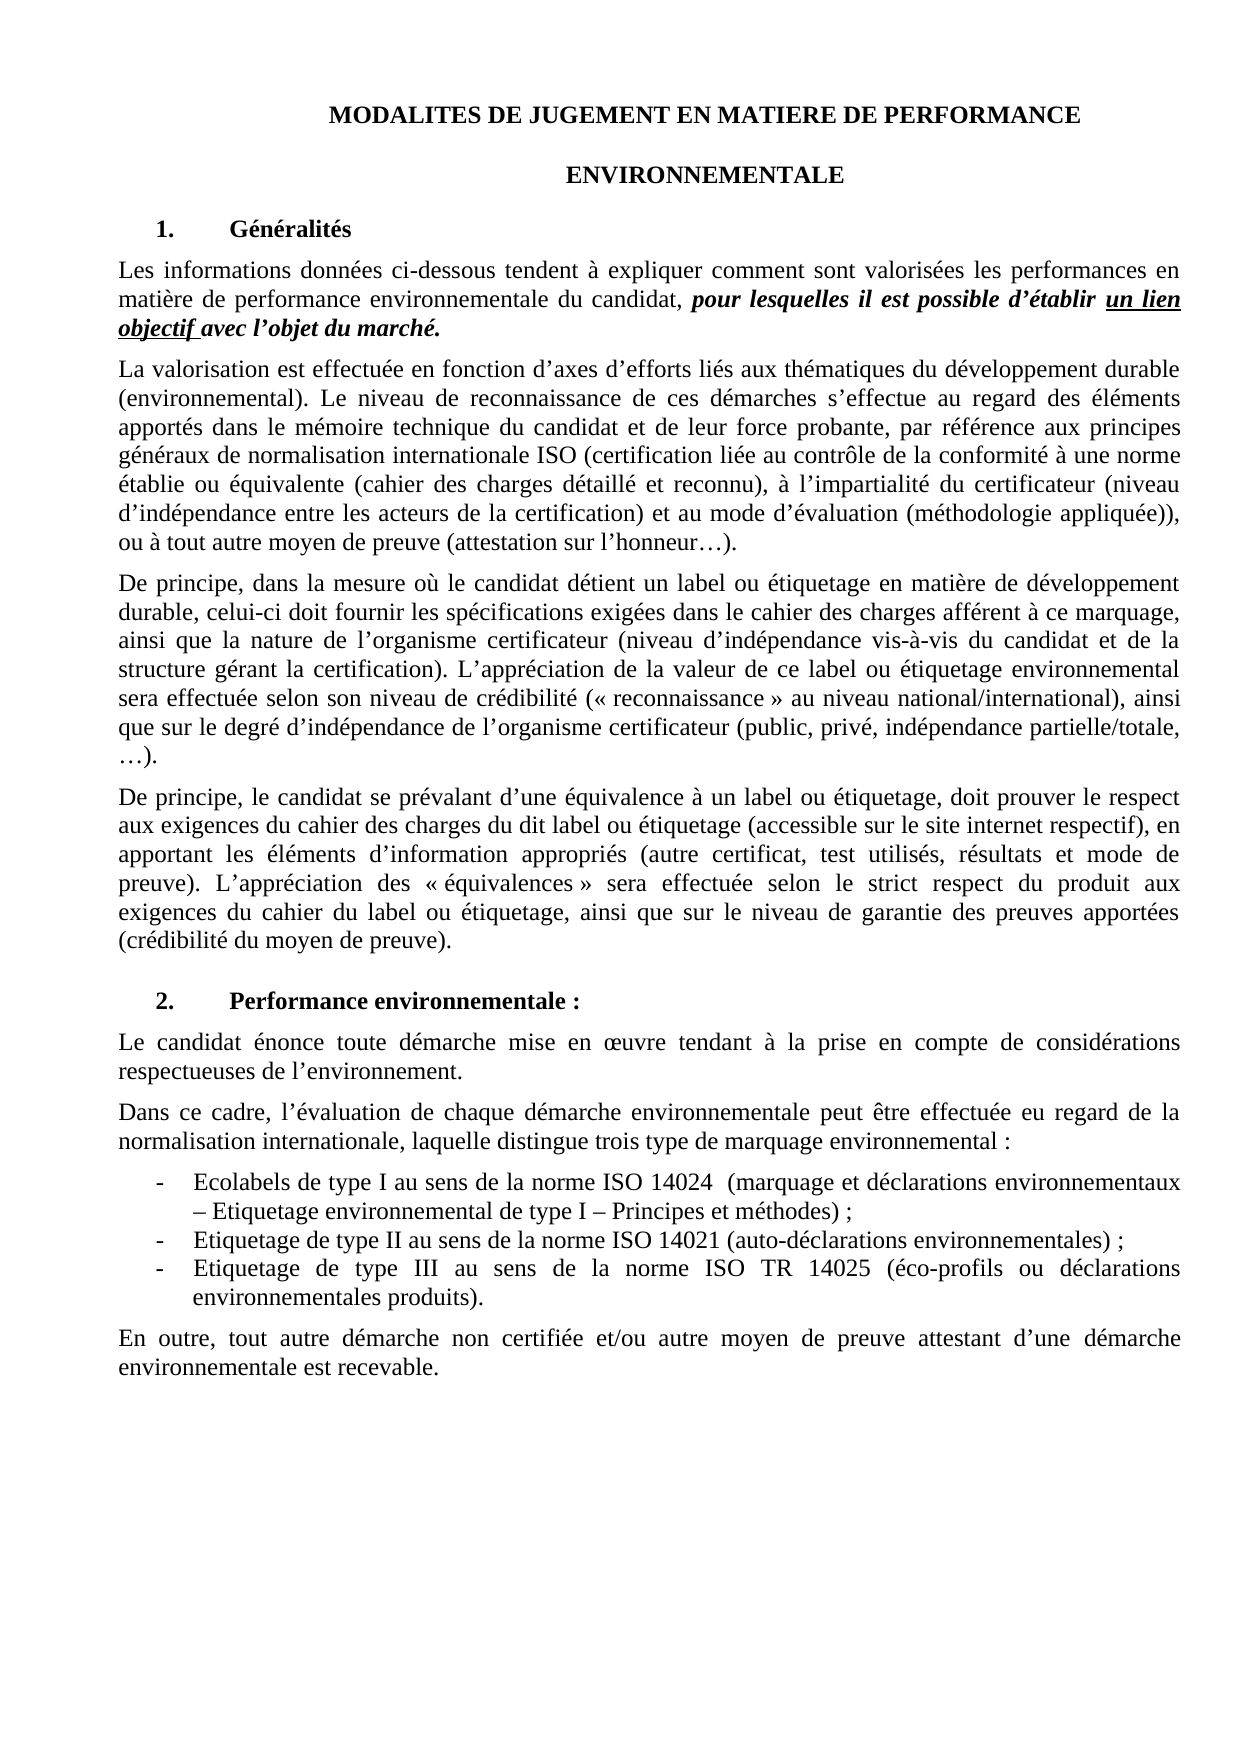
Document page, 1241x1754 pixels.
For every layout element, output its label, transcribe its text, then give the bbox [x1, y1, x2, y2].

text Le candidat énonce toute démarche mise en œuvre tendant à la prise en compte de considérations respectueuses de l’environnement. [118, 1027, 1181, 1085]
list Généralités [155, 214, 1181, 243]
list Etiquetage de type II au sens de la norme ISO 14021 (auto-déclarations environnementales) ; [156, 1225, 1181, 1253]
list Performance environnementale : [155, 986, 1181, 1015]
list Etiquetage de type III au sens de la norme ISO TR 14025 (éco-profils ou déclarations environnementales produits). [155, 1253, 1181, 1311]
text La valorisation est effectuée en fonction d’axes d’efforts liés aux thématiques du développement durable (environnemental). Le niveau de reconnaissance de ces démarches s’effectue au regard des éléments apportés dans le mémoire technique du candidat et de leur force probante, par référence aux principes généraux de normalisation internationale ISO (certification liée au contrôle de la conformité à une norme établie ou équivalente (cahier des charges détaillé et reconnu), à l’impartialité du certificateur (niveau d’indépendance entre les acteurs de la certification) et au mode d’évaluation (méthodologie appliquée)), ou à tout autre moyen de preuve (attestation sur l’honneur…). [118, 354, 1181, 556]
text De principe, le candidat se prévalant d’une équivalence à un label ou étiquetage, doit prouver le respect aux exigences du cahier des charges du dit label ou étiquetage (accessible sur le site internet respectif), en apportant les éléments d’information appropriés (autre certificat, test utilisés, résultats et mode de preuve). L’appréciation des « équivalences » sera effectuée selon le strict respect du produit aux exigences du cahier du label ou étiquetage, ainsi que sur le niveau de garantie des preuves apportées (crédibilité du moyen de preuve). [118, 782, 1181, 954]
list ENVIRONNEMENTALE [156, 161, 1181, 189]
list MODALITES DE JUGEMENT EN MATIERE DE PERFORMANCE [156, 100, 1181, 129]
text Les informations données ci-dessous tendent à expliquer comment sont valorisées les performances en matière de performance environnementale du candidat, pour lesquelles il est possible d’établir un lien objectif avec l’objet du marché. [118, 256, 1181, 342]
list Ecolabels de type I au sens de la norme ISO 14024 (marquage et déclarations environnementaux – Etiquetage environnemental de type I – Principes et méthodes) ; [156, 1167, 1181, 1225]
text De principe, dans la mesure où le candidat détient un label ou étiquetage en matière de développement durable, celui-ci doit fournir les spécifications exigées dans le cahier des charges afférent à ce marquage, ainsi que la nature de l’organisme certificateur (niveau d’indépendance vis-à-vis du candidat et de la structure gérant la certification). L’appréciation de la valeur de ce label ou étiquetage environnemental sera effectuée selon son niveau de crédibilité (« reconnaissance » au niveau national/international), ainsi que sur le degré d’indépendance de l’organisme certificateur (public, privé, indépendance partielle/totale,…). [118, 568, 1181, 769]
text En outre, tout autre démarche non certifiée et/ou autre moyen de preuve attestant d’une démarche environnementale est recevable. [118, 1323, 1181, 1381]
text Dans ce cadre, l’évaluation de chaque démarche environnementale peut être effectuée eu regard de la normalisation internationale, laquelle distingue trois type de marquage environnemental : [118, 1097, 1181, 1155]
